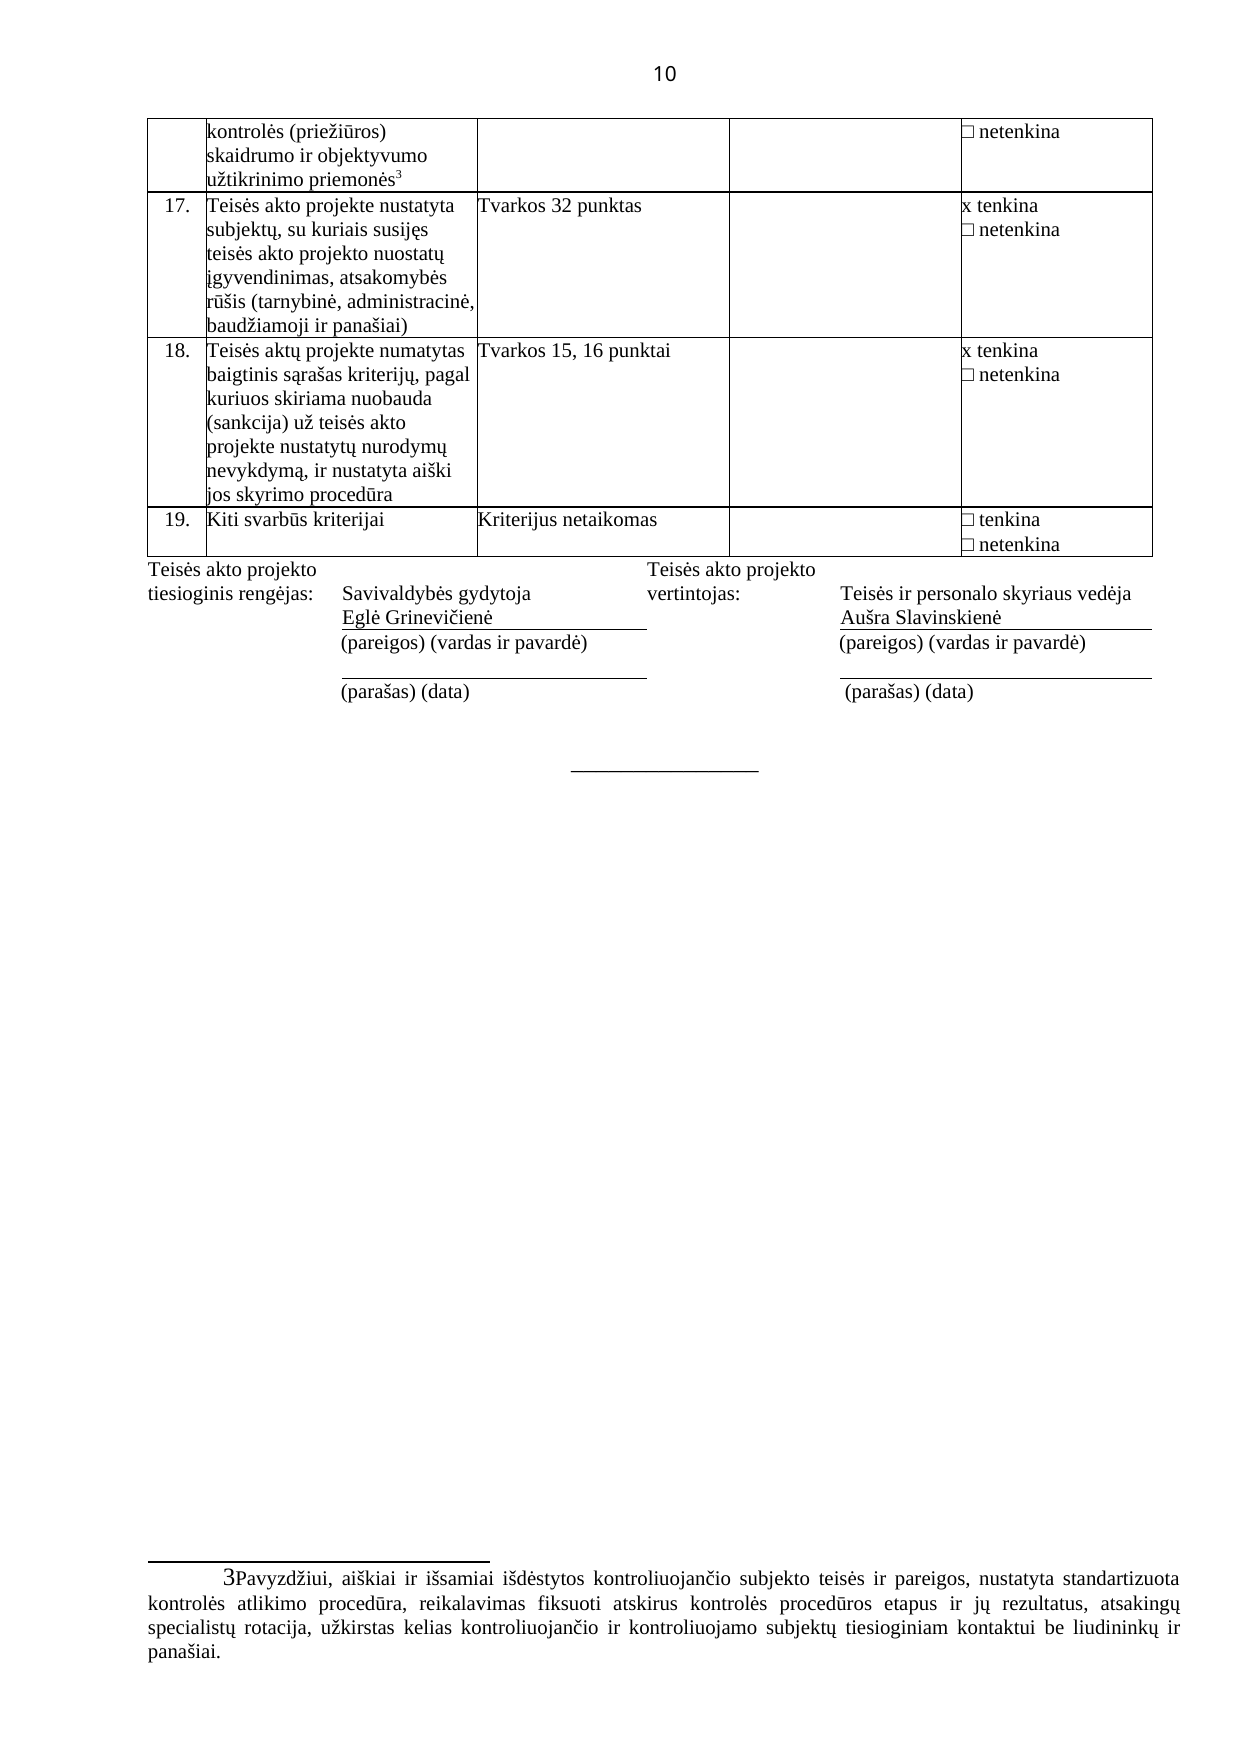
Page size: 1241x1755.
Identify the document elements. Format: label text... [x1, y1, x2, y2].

table_cell [730, 508, 961, 556]
table_cell [342, 654, 647, 678]
table_cell Tvarkos 15, 16 punktai [478, 338, 729, 506]
table_cell Teisės akto projekto tiesioginis rengėjas: [148, 557, 342, 629]
table_cell Tvarkos 32 punktas [478, 193, 729, 337]
table_cell [730, 119, 961, 191]
table_cell 18. [148, 338, 206, 506]
table_cell (parašas) (data) [840, 679, 1152, 703]
table_cell □ tenkina □ netenkina [962, 508, 1152, 556]
table_cell 17. [148, 193, 206, 337]
table_cell kontrolės (priežiūros) skaidrumo ir objektyvumo užtikrinimo priemonės [207, 119, 477, 191]
table_cell Teisės akto projekto vertintojas: [647, 557, 840, 629]
table_cell [730, 338, 961, 506]
table_cell [647, 629, 840, 654]
table_cell Teisės akto projekte nustatyta subjektų, su kuriais susijęs teisės akto projekto nuostatų įgyvendinimas, atsakomybės rūšis (tarnybinė, administracinė, baudžiamoji ir panašiai) [207, 193, 477, 337]
table_cell [730, 193, 961, 337]
table_cell □ netenkina [962, 119, 1152, 191]
table_cell [478, 119, 729, 191]
table_cell [840, 654, 1152, 678]
table_cell Teisės aktų projekte numatytas baigtinis sąrašas kriterijų, pagal kuriuos skiriama nuobauda (sankcija) už teisės akto projekte nustatytų nurodymų nevykdymą, ir nustatyta aiški jos skyrimo procedūra [207, 338, 477, 506]
table_cell x tenkina □ netenkina [962, 193, 1152, 337]
table_cell Kriterijus netaikomas [478, 508, 729, 556]
table_cell Kiti svarbūs kriterijai [207, 508, 477, 556]
table_cell (parašas) (data) [342, 679, 647, 703]
table_cell x tenkina □ netenkina [962, 338, 1152, 506]
table_cell [647, 678, 840, 703]
table_cell [148, 654, 342, 678]
table_cell [148, 119, 206, 191]
text _______________ [148, 746, 1181, 775]
table_cell (pareigos) (vardas ir pavardė) [840, 630, 1152, 654]
table_cell Savivaldybės gydytoja Eglė Grinevičienė [342, 557, 647, 629]
table_cell 19. [148, 508, 206, 556]
table_cell [148, 678, 342, 703]
table_cell [647, 654, 840, 678]
table_cell Teisės ir personalo skyriaus vedėja Aušra Slavinskienė [840, 557, 1152, 629]
table_cell (pareigos) (vardas ir pavardė) [342, 630, 647, 654]
table_cell [148, 629, 342, 654]
